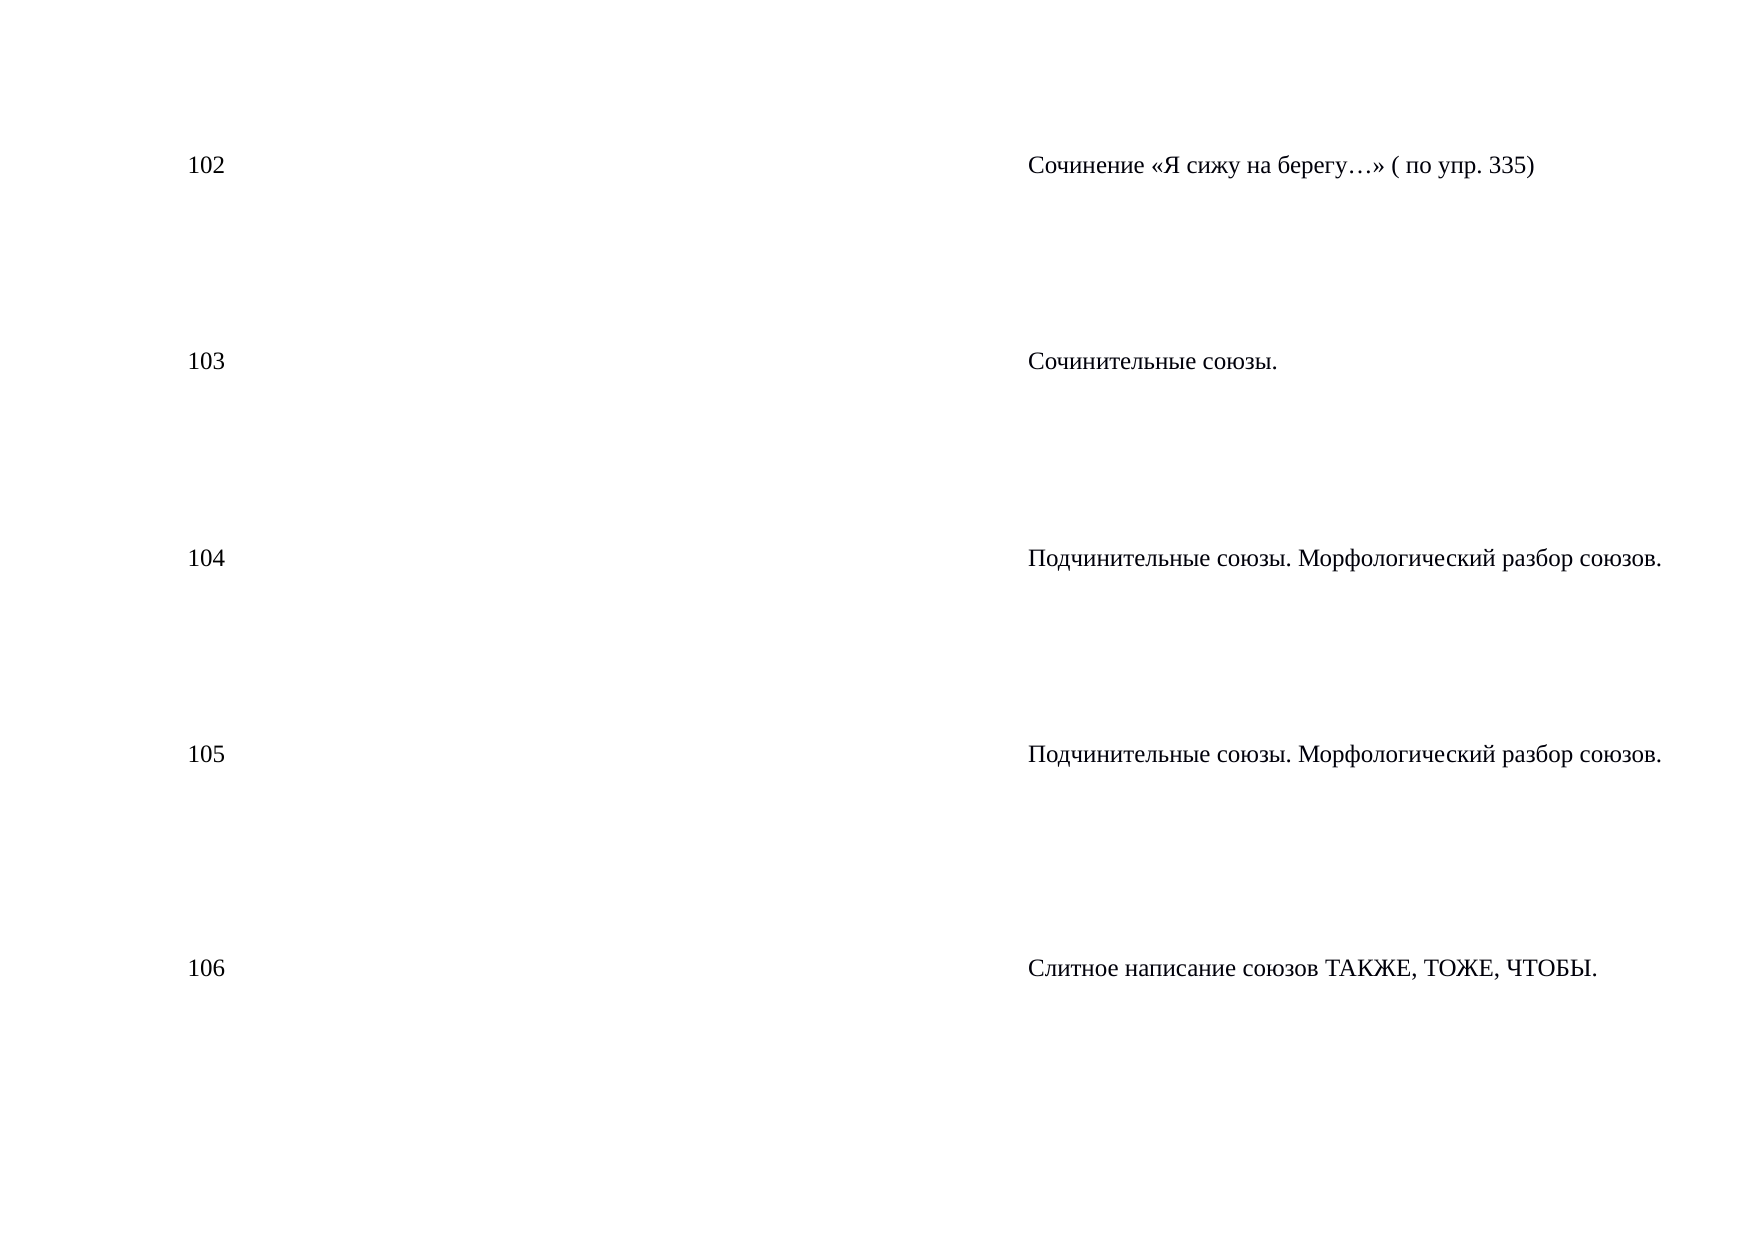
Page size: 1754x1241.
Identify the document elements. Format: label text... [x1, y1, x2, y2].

table_cell Подчинительные союзы. Морфологический разбор союзов. [1017, 543, 1754, 739]
table_cell 102 [176, 150, 1017, 346]
table_cell 104 [176, 543, 1017, 739]
table_cell Сочинение «Я сижу на берегу…» ( по упр. 335) [1017, 150, 1754, 346]
table_cell Сочинительные союзы. [1017, 346, 1754, 543]
table_cell 106 [176, 954, 1017, 1090]
table_cell Подчинительные союзы. Морфологический разбор союзов. [1017, 739, 1754, 953]
table_cell Слитное написание союзов ТАКЖЕ, ТОЖЕ, ЧТОБЫ. [1017, 954, 1754, 1090]
table_cell 103 [176, 346, 1017, 543]
table_cell 105 [176, 739, 1017, 953]
